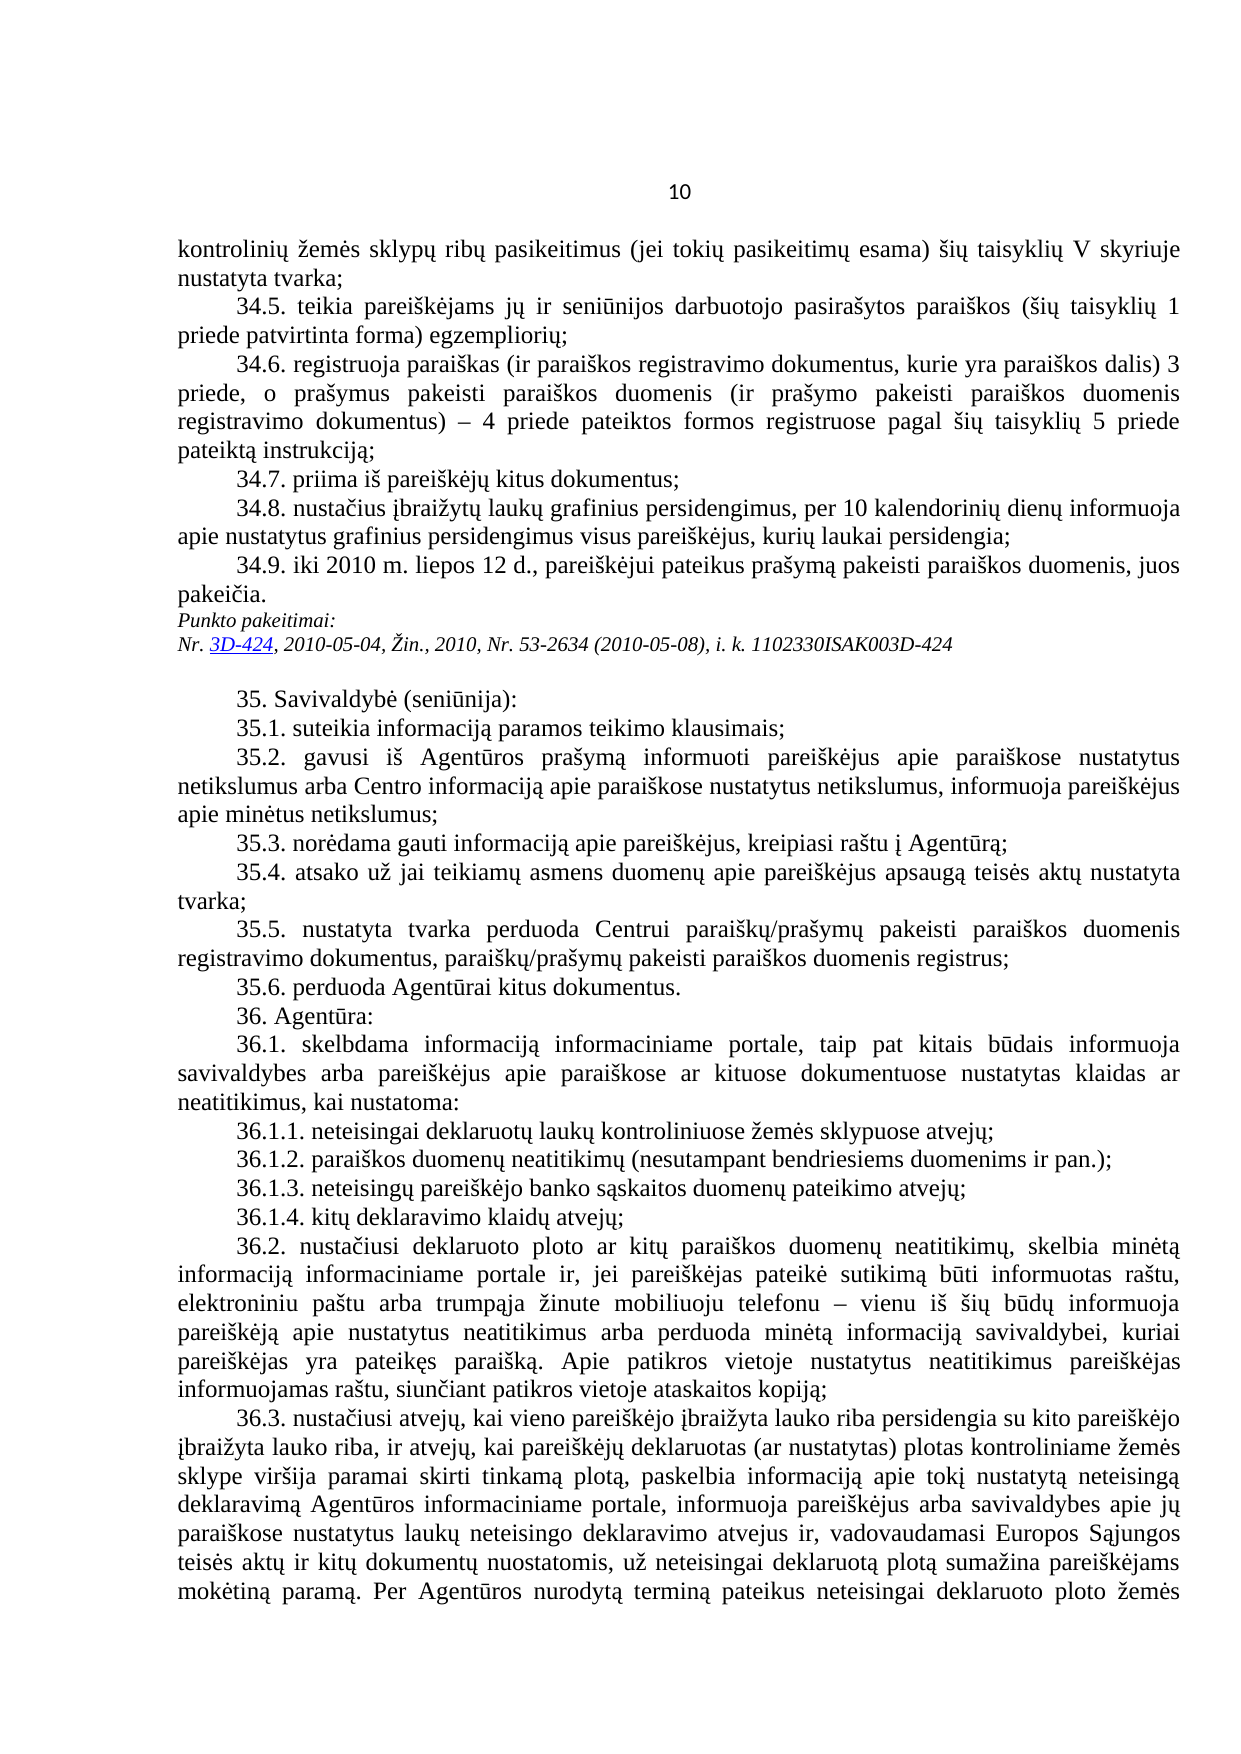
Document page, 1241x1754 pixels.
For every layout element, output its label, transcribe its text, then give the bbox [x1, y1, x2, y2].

text 34.5. teikia pareiškėjams jų ir seniūnijos darbuotojo pasirašytos paraiškos (šių taisyklių 1 priede patvirtinta forma) egzempliorių; [177, 291, 1181, 349]
text 36.2. nustačiusi deklaruoto ploto ar kitų paraiškos duomenų neatitikimų, skelbia minėtą informaciją informaciniame portale ir, jei pareiškėjas pateikė sutikimą būti informuotas raštu, elektroniniu paštu arba trumpąja žinute mobiliuoju telefonu – vienu iš šių būdų informuoja pareiškėją apie nustatytus neatitikimus arba perduoda minėtą informaciją savivaldybei, kuriai pareiškėjas yra pateikęs paraišką. Apie patikros vietoje nustatytus neatitikimus pareiškėjas informuojamas raštu, siunčiant patikros vietoje ataskaitos kopiją; [177, 1231, 1181, 1403]
text 36. Agentūra: [177, 1001, 1181, 1029]
text 35.5. nustatyta tvarka perduoda Centrui paraiškų/prašymų pakeisti paraiškos duomenis registravimo dokumentus, paraiškų/prašymų pakeisti paraiškos duomenis registrus; [177, 914, 1181, 972]
text Punkto pakeitimai: [177, 608, 1181, 632]
text 36.1.4. kitų deklaravimo klaidų atvejų; [177, 1202, 1181, 1231]
text 36.1.1. neteisingai deklaruotų laukų kontroliniuose žemės sklypuose atvejų; [177, 1116, 1181, 1144]
text 36.1.3. neteisingų pareiškėjo banko sąskaitos duomenų pateikimo atvejų; [177, 1173, 1181, 1202]
text 35. Savivaldybė (seniūnija): [177, 684, 1181, 713]
text 35.2. gavusi iš Agentūros prašymą informuoti pareiškėjus apie paraiškose nustatytus netikslumus arba Centro informaciją apie paraiškose nustatytus netikslumus, informuoja pareiškėjus apie minėtus netikslumus; [177, 742, 1181, 828]
text 35.1. suteikia informaciją paramos teikimo klausimais; [177, 713, 1181, 742]
text 35.6. perduoda Agentūrai kitus dokumentus. [177, 972, 1181, 1001]
text Nr. 3D-424, 2010-05-04, Žin., 2010, Nr. 53-2634 (2010-05-08), i. k. 1102330ISAK003D-424 [177, 632, 1181, 656]
text 35.3. norėdama gauti informaciją apie pareiškėjus, kreipiasi raštu į Agentūrą; [177, 828, 1181, 857]
text 36.1.2. paraiškos duomenų neatitikimų (nesutampant bendriesiems duomenims ir pan.); [177, 1144, 1181, 1173]
text kontrolinių žemės sklypų ribų pasikeitimus (jei tokių pasikeitimų esama) šių taisyklių V skyriuje nustatyta tvarka; [177, 234, 1181, 291]
text 34.7. priima iš pareiškėjų kitus dokumentus; [177, 464, 1181, 493]
text 36.1. skelbdama informaciją informaciniame portale, taip pat kitais būdais informuoja savivaldybes arba pareiškėjus apie paraiškose ar kituose dokumentuose nustatytas klaidas ar neatitikimus, kai nustatoma: [177, 1029, 1181, 1116]
text 35.4. atsako už jai teikiamų asmens duomenų apie pareiškėjus apsaugą teisės aktų nustatyta tvarka; [177, 857, 1181, 914]
text 34.8. nustačius įbraižytų laukų grafinius persidengimus, per 10 kalendorinių dienų informuoja apie nustatytus grafinius persidengimus visus pareiškėjus, kurių laukai persidengia; [177, 493, 1181, 550]
text 36.3. nustačiusi atvejų, kai vieno pareiškėjo įbraižyta lauko riba persidengia su kito pareiškėjo įbraižyta lauko riba, ir atvejų, kai pareiškėjų deklaruotas (ar nustatytas) plotas kontroliniame žemės sklype viršija paramai skirti tinkamą plotą, paskelbia informaciją apie tokį nustatytą neteisingą deklaravimą Agentūros informaciniame portale, informuoja pareiškėjus arba savivaldybes apie jų paraiškose nustatytus laukų neteisingo deklaravimo atvejus ir, vadovaudamasi Europos Sąjungos teisės aktų ir kitų dokumentų nuostatomis, už neteisingai deklaruotą plotą sumažina pareiškėjams mokėtiną paramą. Per Agentūros nurodytą terminą pateikus neteisingai deklaruoto ploto žemės [177, 1403, 1181, 1604]
text 34.6. registruoja paraiškas (ir paraiškos registravimo dokumentus, kurie yra paraiškos dalis) 3 priede, o prašymus pakeisti paraiškos duomenis (ir prašymo pakeisti paraiškos duomenis registravimo dokumentus) – 4 priede pateiktos formos registruose pagal šių taisyklių 5 priede pateiktą instrukciją; [177, 349, 1181, 464]
text 34.9. iki 2010 m. liepos 12 d., pareiškėjui pateikus prašymą pakeisti paraiškos duomenis, juos pakeičia. [177, 550, 1181, 608]
